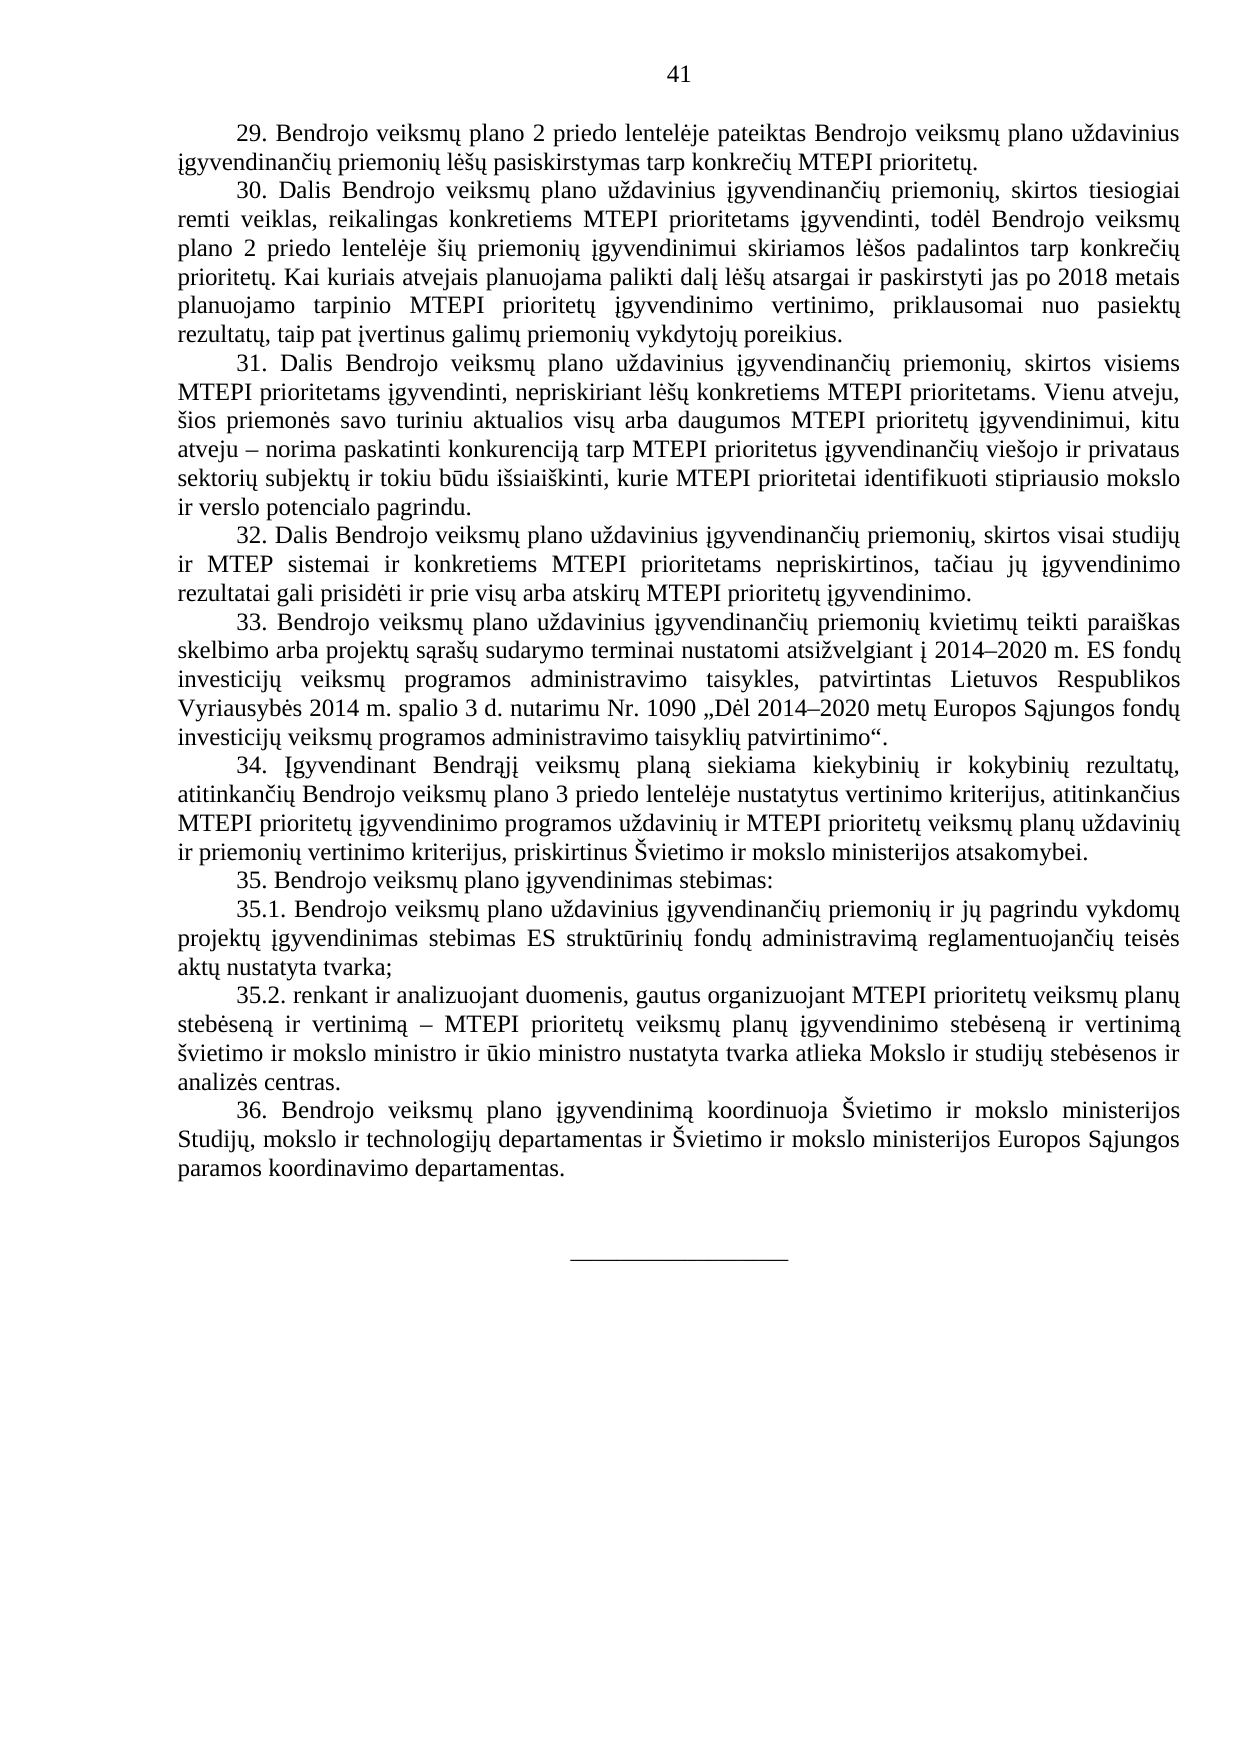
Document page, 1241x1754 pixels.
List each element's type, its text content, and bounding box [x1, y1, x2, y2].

text 32. Dalis Bendrojo veiksmų plano uždavinius įgyvendinančių priemonių, skirtos visai studijų ir MTEP sistemai ir konkretiems MTEPI prioritetams nepriskirtinos, tačiau jų įgyvendinimo rezultatai gali prisidėti ir prie visų arba atskirų MTEPI prioritetų įgyvendinimo. [177, 521, 1181, 607]
text 36. Bendrojo veiksmų plano įgyvendinimą koordinuoja Švietimo ir mokslo ministerijos Studijų, mokslo ir technologijų departamentas ir Švietimo ir mokslo ministerijos Europos Sąjungos paramos koordinavimo departamentas. [177, 1096, 1181, 1182]
text 35. Bendrojo veiksmų plano įgyvendinimas stebimas: [177, 866, 1181, 894]
text 33. Bendrojo veiksmų plano uždavinius įgyvendinančių priemonių kvietimų teikti paraiškas skelbimo arba projektų sąrašų sudarymo terminai nustatomi atsižvelgiant į 2014–2020 m. ES fondų investicijų veiksmų programos administravimo taisykles, patvirtintas Lietuvos Respublikos Vyriausybės 2014 m. spalio 3 d. nutarimu Nr. 1090 „Dėl 2014–2020 metų Europos Sąjungos fondų investicijų veiksmų programos administravimo taisyklių patvirtinimo“. [177, 607, 1181, 751]
text 29. Bendrojo veiksmų plano 2 priedo lentelėje pateiktas Bendrojo veiksmų plano uždavinius įgyvendinančių priemonių lėšų pasiskirstymas tarp konkrečių MTEPI prioritetų. [177, 118, 1181, 176]
text 35.2. renkant ir analizuojant duomenis, gautus organizuojant MTEPI prioritetų veiksmų planų stebėseną ir vertinimą – MTEPI prioritetų veiksmų planų įgyvendinimo stebėseną ir vertinimą švietimo ir mokslo ministro ir ūkio ministro nustatyta tvarka atlieka Mokslo ir studijų stebėsenos ir analizės centras. [177, 981, 1181, 1096]
text 30. Dalis Bendrojo veiksmų plano uždavinius įgyvendinančių priemonių, skirtos tiesiogiai remti veiklas, reikalingas konkretiems MTEPI prioritetams įgyvendinti, todėl Bendrojo veiksmų plano 2 priedo lentelėje šių priemonių įgyvendinimui skiriamos lėšos padalintos tarp konkrečių prioritetų. Kai kuriais atvejais planuojama palikti dalį lėšų atsargai ir paskirstyti jas po 2018 metais planuojamo tarpinio MTEPI prioritetų įgyvendinimo vertinimo, priklausomai nuo pasiektų rezultatų, taip pat įvertinus galimų priemonių vykdytojų poreikius. [177, 176, 1181, 348]
text 35.1. Bendrojo veiksmų plano uždavinius įgyvendinančių priemonių ir jų pagrindu vykdomų projektų įgyvendinimas stebimas ES struktūrinių fondų administravimą reglamentuojančių teisės aktų nustatyta tvarka; [177, 894, 1181, 981]
text ___________________ [177, 1237, 1181, 1263]
text 31. Dalis Bendrojo veiksmų plano uždavinius įgyvendinančių priemonių, skirtos visiems MTEPI prioritetams įgyvendinti, nepriskiriant lėšų konkretiems MTEPI prioritetams. Vienu atveju, šios priemonės savo turiniu aktualios visų arba daugumos MTEPI prioritetų įgyvendinimui, kitu atveju – norima paskatinti konkurenciją tarp MTEPI prioritetus įgyvendinančių viešojo ir privataus sektorių subjektų ir tokiu būdu išsiaiškinti, kurie MTEPI prioritetai identifikuoti stipriausio mokslo ir verslo potencialo pagrindu. [177, 348, 1181, 521]
text 34. Įgyvendinant Bendrąjį veiksmų planą siekiama kiekybinių ir kokybinių rezultatų, atitinkančių Bendrojo veiksmų plano 3 priedo lentelėje nustatytus vertinimo kriterijus, atitinkančius MTEPI prioritetų įgyvendinimo programos uždavinių ir MTEPI prioritetų veiksmų planų uždavinių ir priemonių vertinimo kriterijus, priskirtinus Švietimo ir mokslo ministerijos atsakomybei. [177, 751, 1181, 866]
